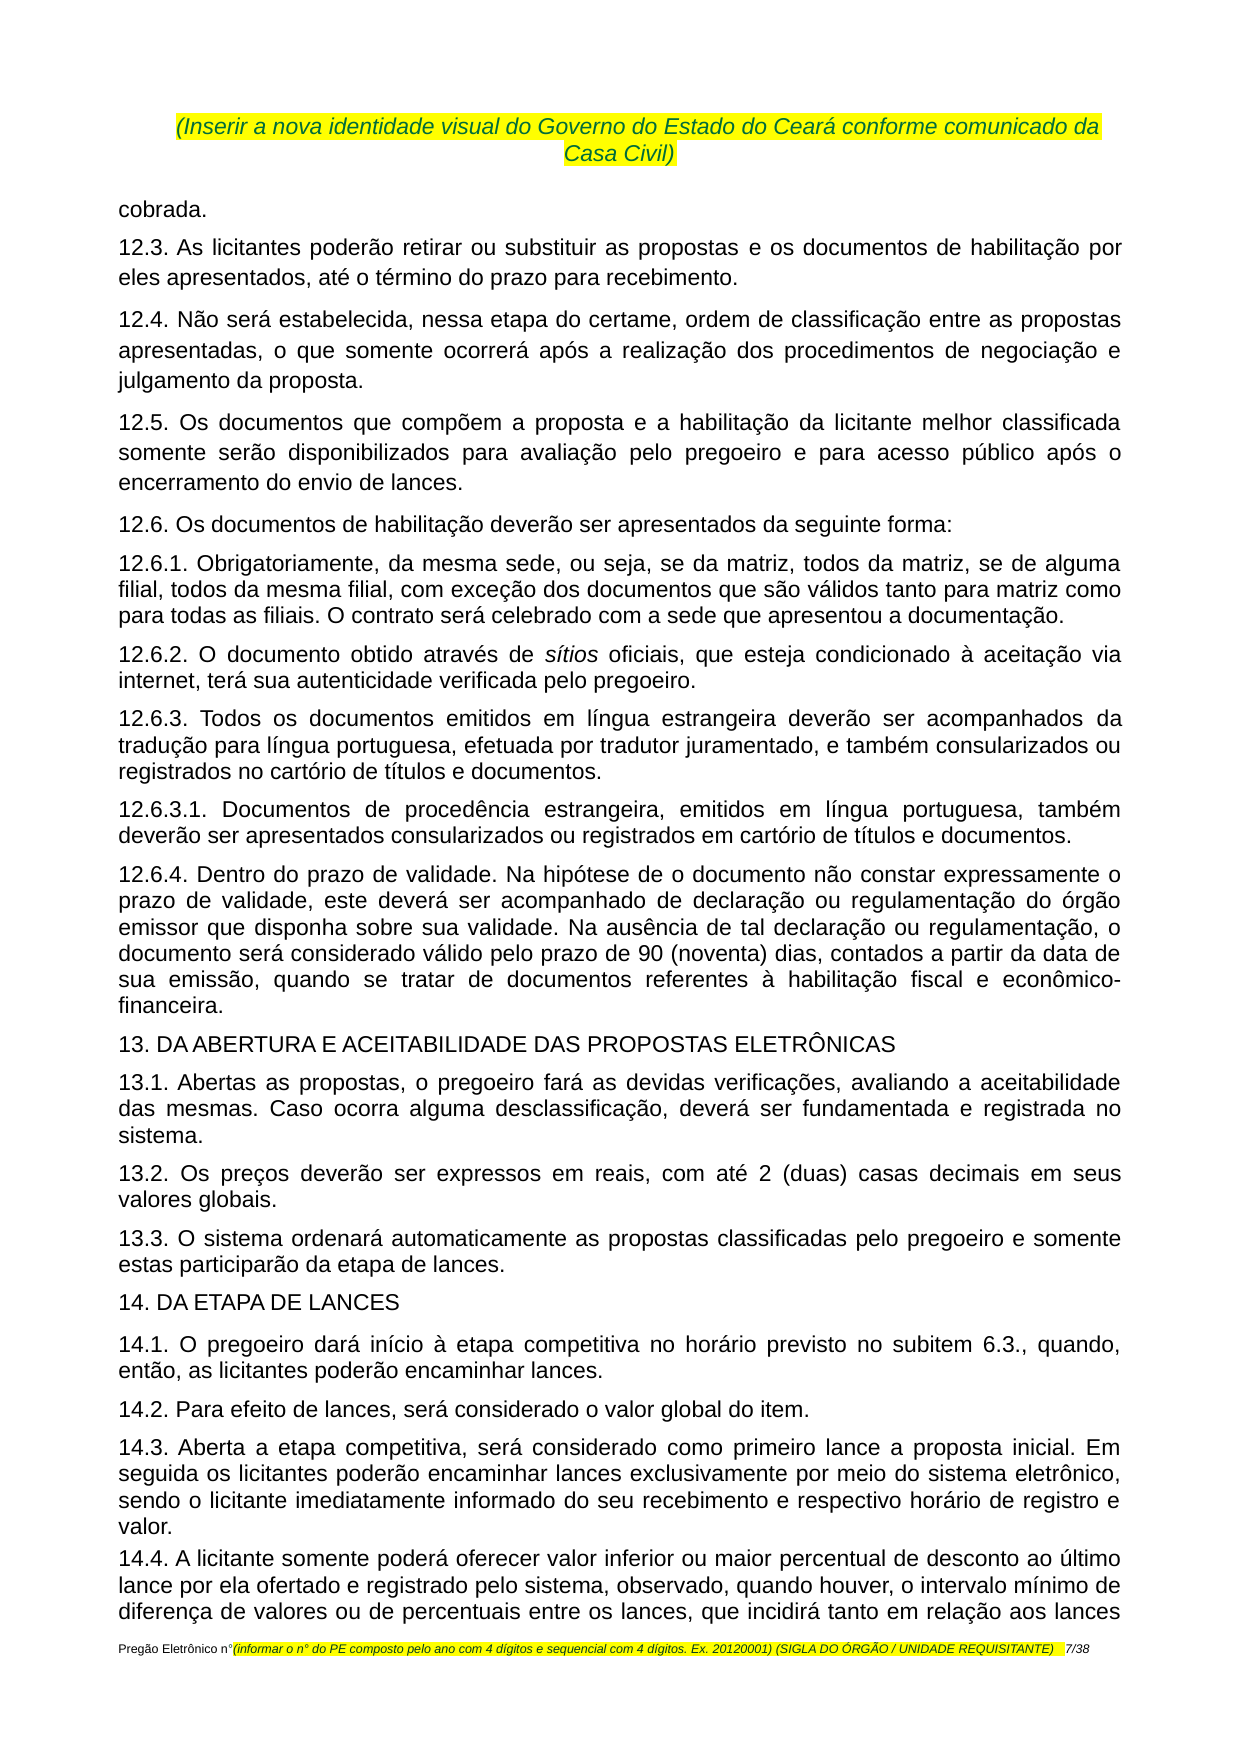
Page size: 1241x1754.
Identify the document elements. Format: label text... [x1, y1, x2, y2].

text 12.6.3. Todos os documentos emitidos em língua estrangeira deverão ser acompanhados da tradução para língua portuguesa, efetuada por tradutor juramentado, e também consularizados ou registrados no cartório de títulos e documentos. [118, 705, 1122, 784]
text 13.2. Os preços deverão ser expressos em reais, com até 2 (duas) casas decimais em seus valores globais. [118, 1160, 1122, 1213]
text 14.1. O pregoeiro dará início à etapa competitiva no horário previsto no subitem 6.3., quando, então, as licitantes poderão encaminhar lances. [118, 1331, 1122, 1384]
text 12.6.2. O documento obtido através de sítios oficiais, que esteja condicionado à aceitação via internet, terá sua autenticidade verificada pelo pregoeiro. [118, 641, 1122, 693]
list 12.4. Não será estabelecida, nessa etapa do certame, ordem de classificação entre as propostas apresentadas, o que somente ocorrerá após a realização dos procedimentos de negociação e julgamento da proposta. [118, 306, 1122, 393]
list 12.3. As licitantes poderão retirar ou substituir as propostas e os documentos de habilitação por eles apresentados, até o término do prazo para recebimento. [118, 234, 1122, 291]
text 12.6.4. Dentro do prazo de validade. Na hipótese de o documento não constar expressamente o prazo de validade, este deverá ser acompanhado de declaração ou regulamentação do órgão emissor que disponha sobre sua validade. Na ausência de tal declaração ou regulamentação, o documento será considerado válido pelo prazo de 90 (noventa) dias, contados a partir da data de sua emissão, quando se tratar de documentos referentes à habilitação fiscal e econômico-financeira. [118, 861, 1122, 1019]
text 12.6. Os documentos de habilitação deverão ser apresentados da seguinte forma: [118, 511, 1122, 538]
list 12.5. Os documentos que compõem a proposta e a habilitação da licitante melhor classificada somente serão disponibilizados para avaliação pelo pregoeiro e para acesso público após o encerramento do envio de lances. [118, 409, 1122, 496]
text 14.2. Para efeito de lances, será considerado o valor global do item. [118, 1396, 1122, 1422]
text 14.4. A licitante somente poderá oferecer valor inferior ou maior percentual de desconto ao último lance por ela ofertado e registrado pelo sistema, observado, quando houver, o intervalo mínimo de diferença de valores ou de percentuais entre os lances, que incidirá tanto em relação aos lances [118, 1545, 1122, 1624]
text 13. DA ABERTURA E ACEITABILIDADE DAS PROPOSTAS ELETRÔNICAS [118, 1031, 1122, 1057]
text 12.6.1. Obrigatoriamente, da mesma sede, ou seja, se da matriz, todos da matriz, se de alguma filial, todos da mesma filial, com exceção dos documentos que são válidos tanto para matriz como para todas as filiais. O contrato será celebrado com a sede que apresentou a documentação. [118, 550, 1122, 629]
text cobrada. [118, 196, 1122, 222]
text 13.1. Abertas as propostas, o pregoeiro fará as devidas verificações, avaliando a aceitabilidade das mesmas. Caso ocorra alguma desclassificação, deverá ser fundamentada e registrada no sistema. [118, 1069, 1122, 1148]
text 14. DA ETAPA DE LANCES [118, 1289, 1122, 1315]
text 13.3. O sistema ordenará automaticamente as propostas classificadas pelo pregoeiro e somente estas participarão da etapa de lances. [118, 1224, 1122, 1277]
text 14.3. Aberta a etapa competitiva, será considerado como primeiro lance a proposta inicial. Em seguida os licitantes poderão encaminhar lances exclusivamente por meio do sistema eletrônico, sendo o licitante imediatamente informado do seu recebimento e respectivo horário de registro e valor. [118, 1434, 1122, 1539]
text 12.6.3.1. Documentos de procedência estrangeira, emitidos em língua portuguesa, também deverão ser apresentados consularizados ou registrados em cartório de títulos e documentos. [118, 796, 1122, 849]
